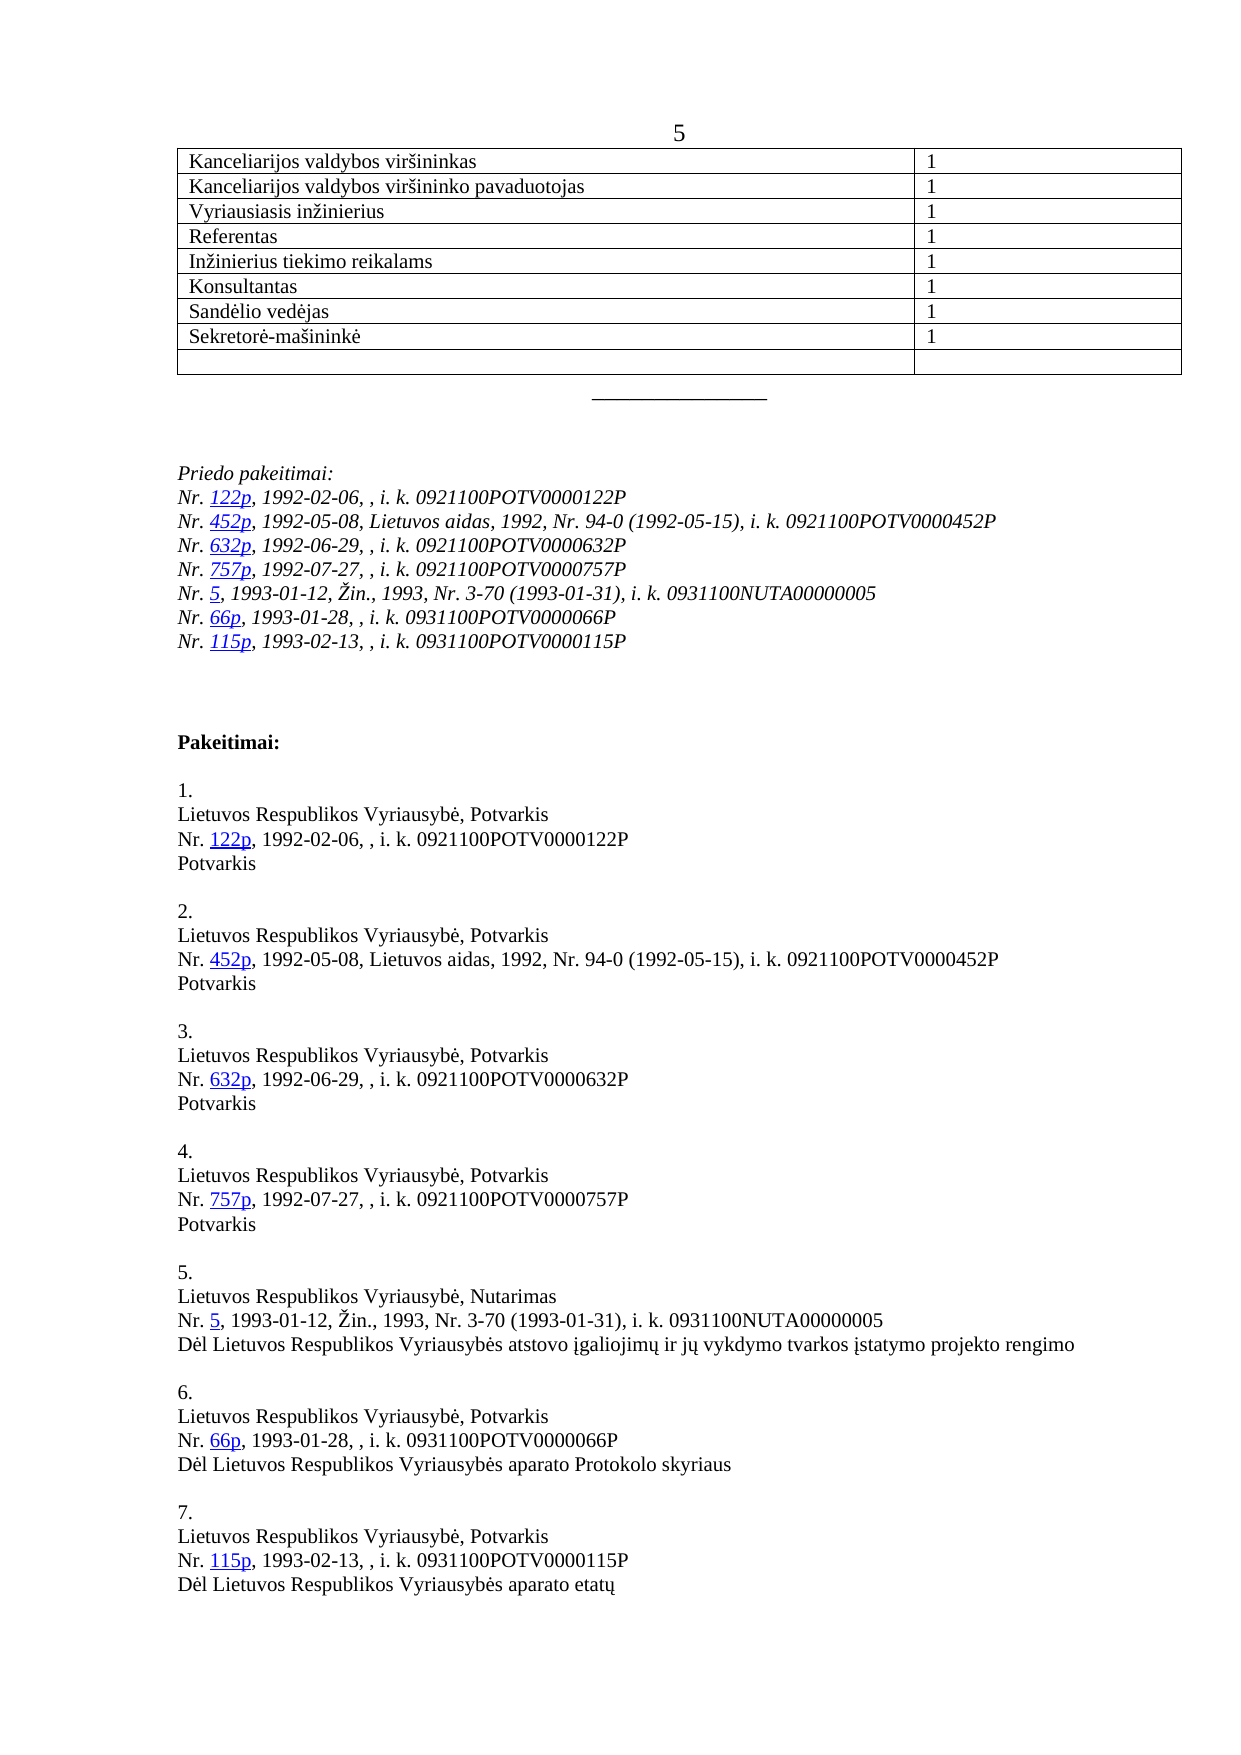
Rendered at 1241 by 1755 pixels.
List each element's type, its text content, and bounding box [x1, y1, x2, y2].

text Nr. 66p, 1993-01-28, , i. k. 0931100POTV0000066P [177, 605, 1181, 629]
text Nr. 632p, 1992-06-29, , i. k. 0921100POTV0000632P [177, 533, 1181, 557]
text Priedo pakeitimai: [177, 461, 1181, 485]
text Potvarkis [177, 971, 1181, 995]
text Dėl Lietuvos Respublikos Vyriausybės aparato etatų [177, 1572, 1181, 1596]
table_cell Vyriausiasis inžinierius [178, 199, 914, 223]
text 4. [177, 1139, 1181, 1163]
text Nr. 115p, 1993-02-13, , i. k. 0931100POTV0000115P [177, 629, 1181, 653]
table_cell Referentas [178, 224, 914, 248]
text 5. [177, 1259, 1181, 1284]
text Lietuvos Respublikos Vyriausybė, Potvarkis [177, 802, 1181, 826]
table_cell Sekretorė-mašininkė [178, 324, 914, 348]
text 7. [177, 1500, 1181, 1524]
text Nr. 122p, 1992-02-06, , i. k. 0921100POTV0000122P [177, 485, 1181, 509]
table_cell Konsultantas [178, 274, 914, 298]
table_cell Inžinierius tiekimo reikalams [178, 249, 914, 273]
text Potvarkis [177, 851, 1181, 874]
text Lietuvos Respublikos Vyriausybė, Nutarimas [177, 1284, 1181, 1308]
table_cell 1 [915, 274, 1181, 298]
text Dėl Lietuvos Respublikos Vyriausybės atstovo įgaliojimų ir jų vykdymo tvarkos įstatymo projekto rengimo [177, 1332, 1181, 1356]
text 3. [177, 1019, 1181, 1043]
text 1. [177, 778, 1181, 802]
text Nr. 757p, 1992-07-27, , i. k. 0921100POTV0000757P [177, 557, 1181, 581]
text Lietuvos Respublikos Vyriausybė, Potvarkis [177, 1043, 1181, 1067]
text Lietuvos Respublikos Vyriausybė, Potvarkis [177, 923, 1181, 947]
text Nr. 66p, 1993-01-28, , i. k. 0931100POTV0000066P [177, 1428, 1181, 1452]
text Nr. 5, 1993-01-12, Žin., 1993, Nr. 3-70 (1993-01-31), i. k. 0931100NUTA00000005 [177, 581, 1181, 605]
table_cell 1 [915, 324, 1181, 348]
text Nr. 452p, 1992-05-08, Lietuvos aidas, 1992, Nr. 94-0 (1992-05-15), i. k. 0921100POTV0000452P [177, 509, 1181, 533]
table_cell Kanceliarijos valdybos viršininkas [178, 149, 914, 173]
text ______________ [177, 375, 1181, 403]
text Dėl Lietuvos Respublikos Vyriausybės aparato Protokolo skyriaus [177, 1452, 1181, 1476]
table_cell 1 [915, 249, 1181, 273]
text Potvarkis [177, 1091, 1181, 1115]
text Lietuvos Respublikos Vyriausybė, Potvarkis [177, 1404, 1181, 1428]
text Nr. 115p, 1993-02-13, , i. k. 0931100POTV0000115P [177, 1548, 1181, 1572]
text Lietuvos Respublikos Vyriausybė, Potvarkis [177, 1524, 1181, 1548]
text Nr. 122p, 1992-02-06, , i. k. 0921100POTV0000122P [177, 826, 1181, 851]
text 2. [177, 899, 1181, 923]
table_cell 1 [915, 224, 1181, 248]
table_cell [915, 350, 1181, 373]
table_cell 1 [915, 299, 1181, 323]
table_cell Sandėlio vedėjas [178, 299, 914, 323]
text Potvarkis [177, 1211, 1181, 1236]
table_cell [178, 350, 914, 373]
text Nr. 452p, 1992-05-08, Lietuvos aidas, 1992, Nr. 94-0 (1992-05-15), i. k. 0921100POTV0000452P [177, 947, 1181, 971]
table_cell Kanceliarijos valdybos viršininko pavaduotojas [178, 174, 914, 198]
table_cell 1 [915, 174, 1181, 198]
text Lietuvos Respublikos Vyriausybė, Potvarkis [177, 1163, 1181, 1187]
table_cell 1 [915, 199, 1181, 223]
table_cell 1 [915, 149, 1181, 173]
text 6. [177, 1380, 1181, 1404]
text Pakeitimai: [177, 730, 1181, 754]
text Nr. 632p, 1992-06-29, , i. k. 0921100POTV0000632P [177, 1067, 1181, 1091]
text Nr. 5, 1993-01-12, Žin., 1993, Nr. 3-70 (1993-01-31), i. k. 0931100NUTA00000005 [177, 1308, 1181, 1332]
text Nr. 757p, 1992-07-27, , i. k. 0921100POTV0000757P [177, 1187, 1181, 1211]
